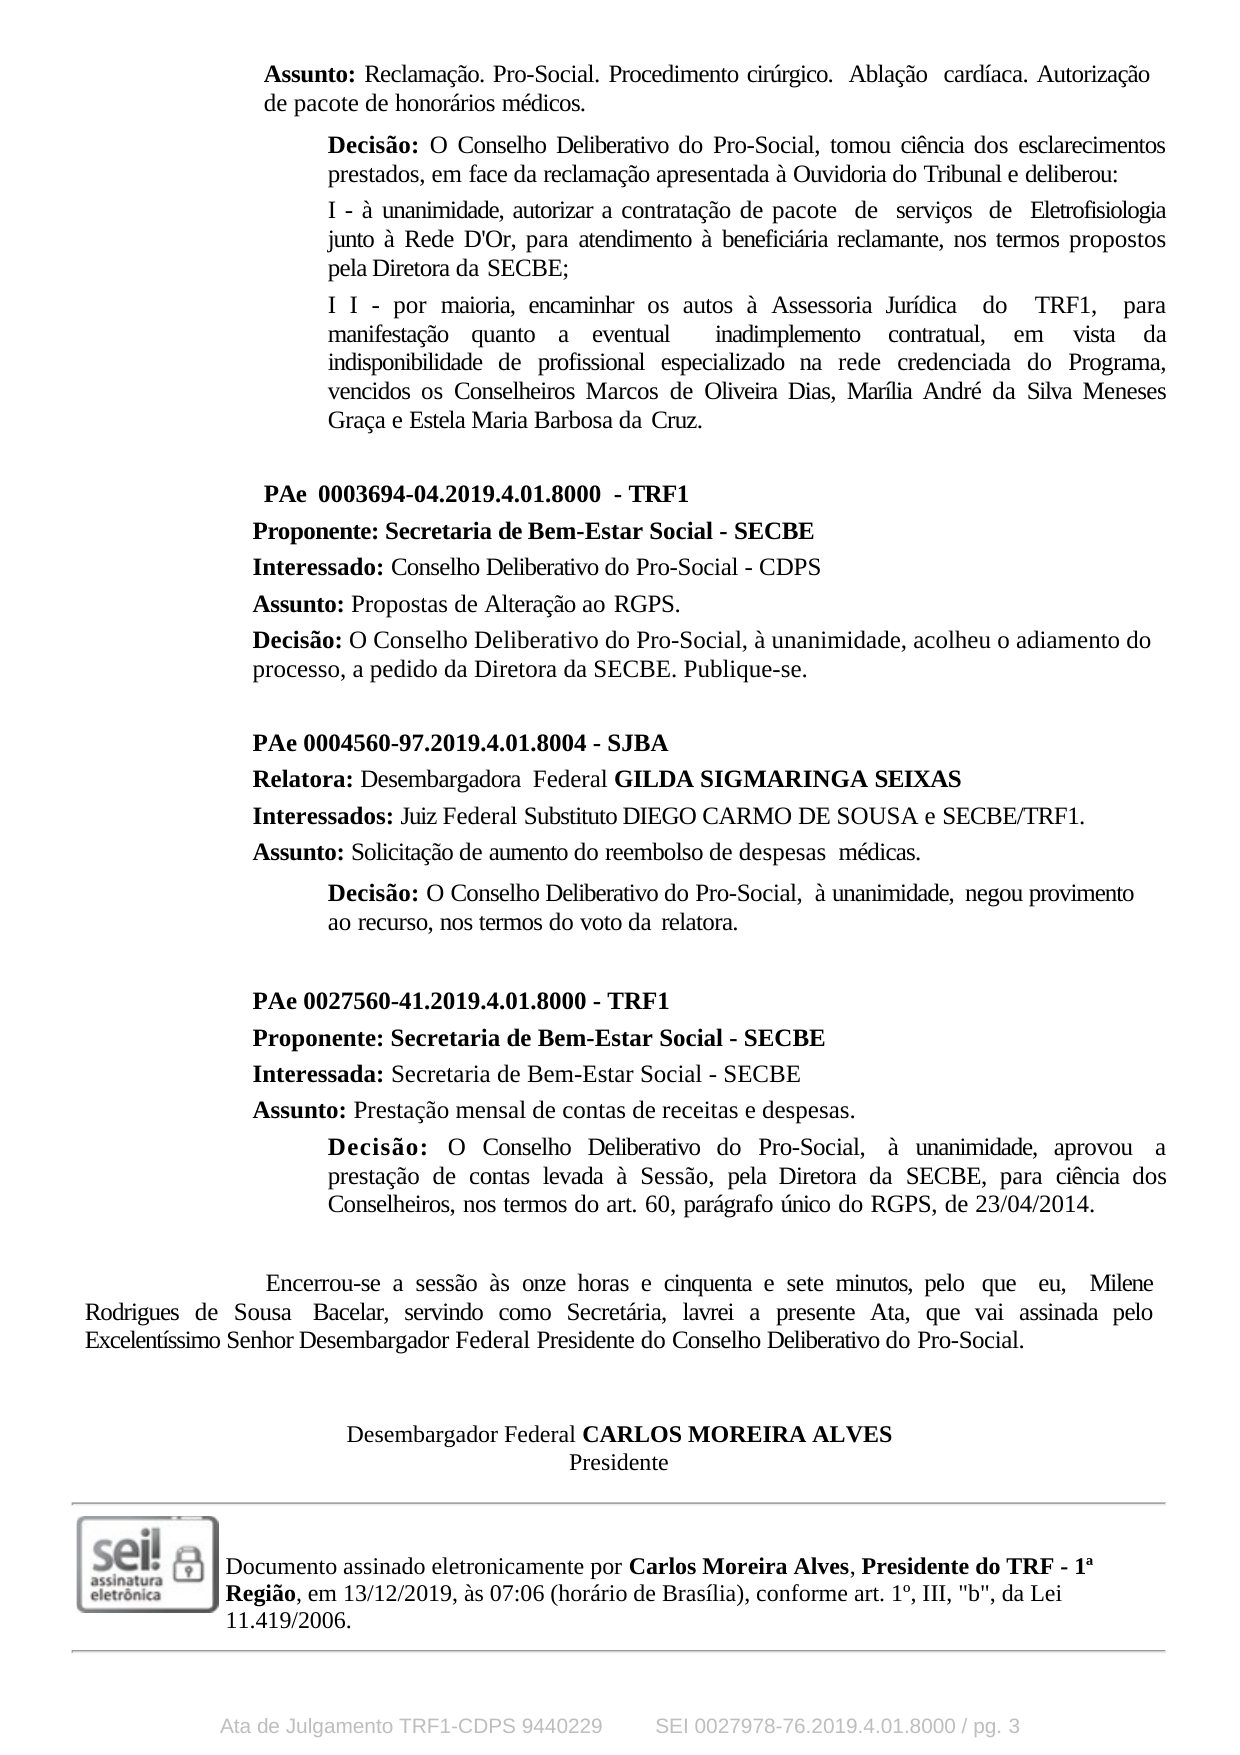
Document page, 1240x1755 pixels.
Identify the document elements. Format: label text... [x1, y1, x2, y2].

text Presidente [99, 1448, 1138, 1476]
text Assunto: Reclamação. Pro-Social. Procedimento cirúrgico. Ablação cardíaca. Autorização de pacote de honorários médicos. [264, 59, 1150, 117]
text Decisão: O Conselho Deliberativo do Pro-Social, à unanimidade, aprovou a prestação de contas levada à Sessão, pela Diretora da SECBE, para ciência dos Conselheiros, nos termos do art. 60, parágrafo único do RGPS, de 23/04/2014. [328, 1132, 1167, 1218]
text Relatora: Desembargadora Federal GILDA SIGMARINGA SEIXAS Interessados: Juiz Federal Substituto DIEGO CARMO DE SOUSA e SECBE/TRF1. Assunto: Solicitação de aumento do reembolso de despesas médicas. [252, 764, 1101, 866]
text Decisão: O Conselho Deliberativo do Pro-Social, à unanimidade, acolheu o adiamento do processo, a pedido da Diretora da SECBE. Publique-se. [252, 625, 1177, 683]
text I I - por maioria, encaminhar os autos à Assessoria Jurídica do TRF1, para manifestação quanto a eventual inadimplemento contratual, em vista da indisponibilidade de profissional especializado na rede credenciada do Programa, vencidos os Conselheiros Marcos de Oliveira Dias, Marília André da Silva Meneses Graça e Estela Maria Barbosa da Cruz. [328, 290, 1167, 434]
text Decisão: O Conselho Deliberativo do Pro-Social, tomou ciência dos esclarecimentos prestados, em face da reclamação apresentada à Ouvidoria do Tribunal e deliberou: [328, 130, 1167, 187]
text Proponente: Secretaria de Bem-Estar Social - SECBE Interessada: Secretaria de Bem-Estar Social - SECBE Assunto: Prestação mensal de contas de receitas e despesas. [252, 1023, 858, 1124]
text Encerrou-se a sessão às onze horas e cinquenta e sete minutos, pelo que eu, Milene Rodrigues de Sousa Bacelar, servindo como Secretária, lavrei a presente Ata, que vai assinada pelo Excelentíssimo Senhor Desembargador Federal Presidente do Conselho Deliberativo do Pro-Social. [84, 1268, 1154, 1354]
text I - à unanimidade, autorizar a contratação de pacote de serviços de Eletrofisiologia junto à Rede D'Or, para atendimento à beneficiária reclamante, nos termos propostos pela Diretora da SECBE; [328, 196, 1167, 282]
subtitle PAe 0027560-41.2019.4.01.8000 - TRF1 [252, 986, 1177, 1014]
subtitle PAe 0004560-97.2019.4.01.8004 - SJBA [252, 728, 1177, 756]
text Documento assinado eletronicamente por Carlos Moreira Alves, Presidente do TRF - 1ª Região, em 13/12/2019, às 07:06 (horário de Brasília), conforme art. 1º, III, "b", da Lei 11.419/2006. [225, 1553, 1154, 1634]
text Proponente: Secretaria de Bem-Estar Social - SECBE Interessado: Conselho Deliberativo do Pro-Social - CDPS Assunto: Propostas de Alteração ao RGPS. [252, 516, 828, 617]
text Desembargador Federal CARLOS MOREIRA ALVES [99, 1421, 1139, 1448]
subtitle PAe 0003694-04.2019.4.01.8000 - TRF1 [264, 479, 1177, 508]
text Decisão: O Conselho Deliberativo do Pro-Social, à unanimidade, negou provimento ao recurso, nos termos do voto da relatora. [328, 878, 1142, 936]
